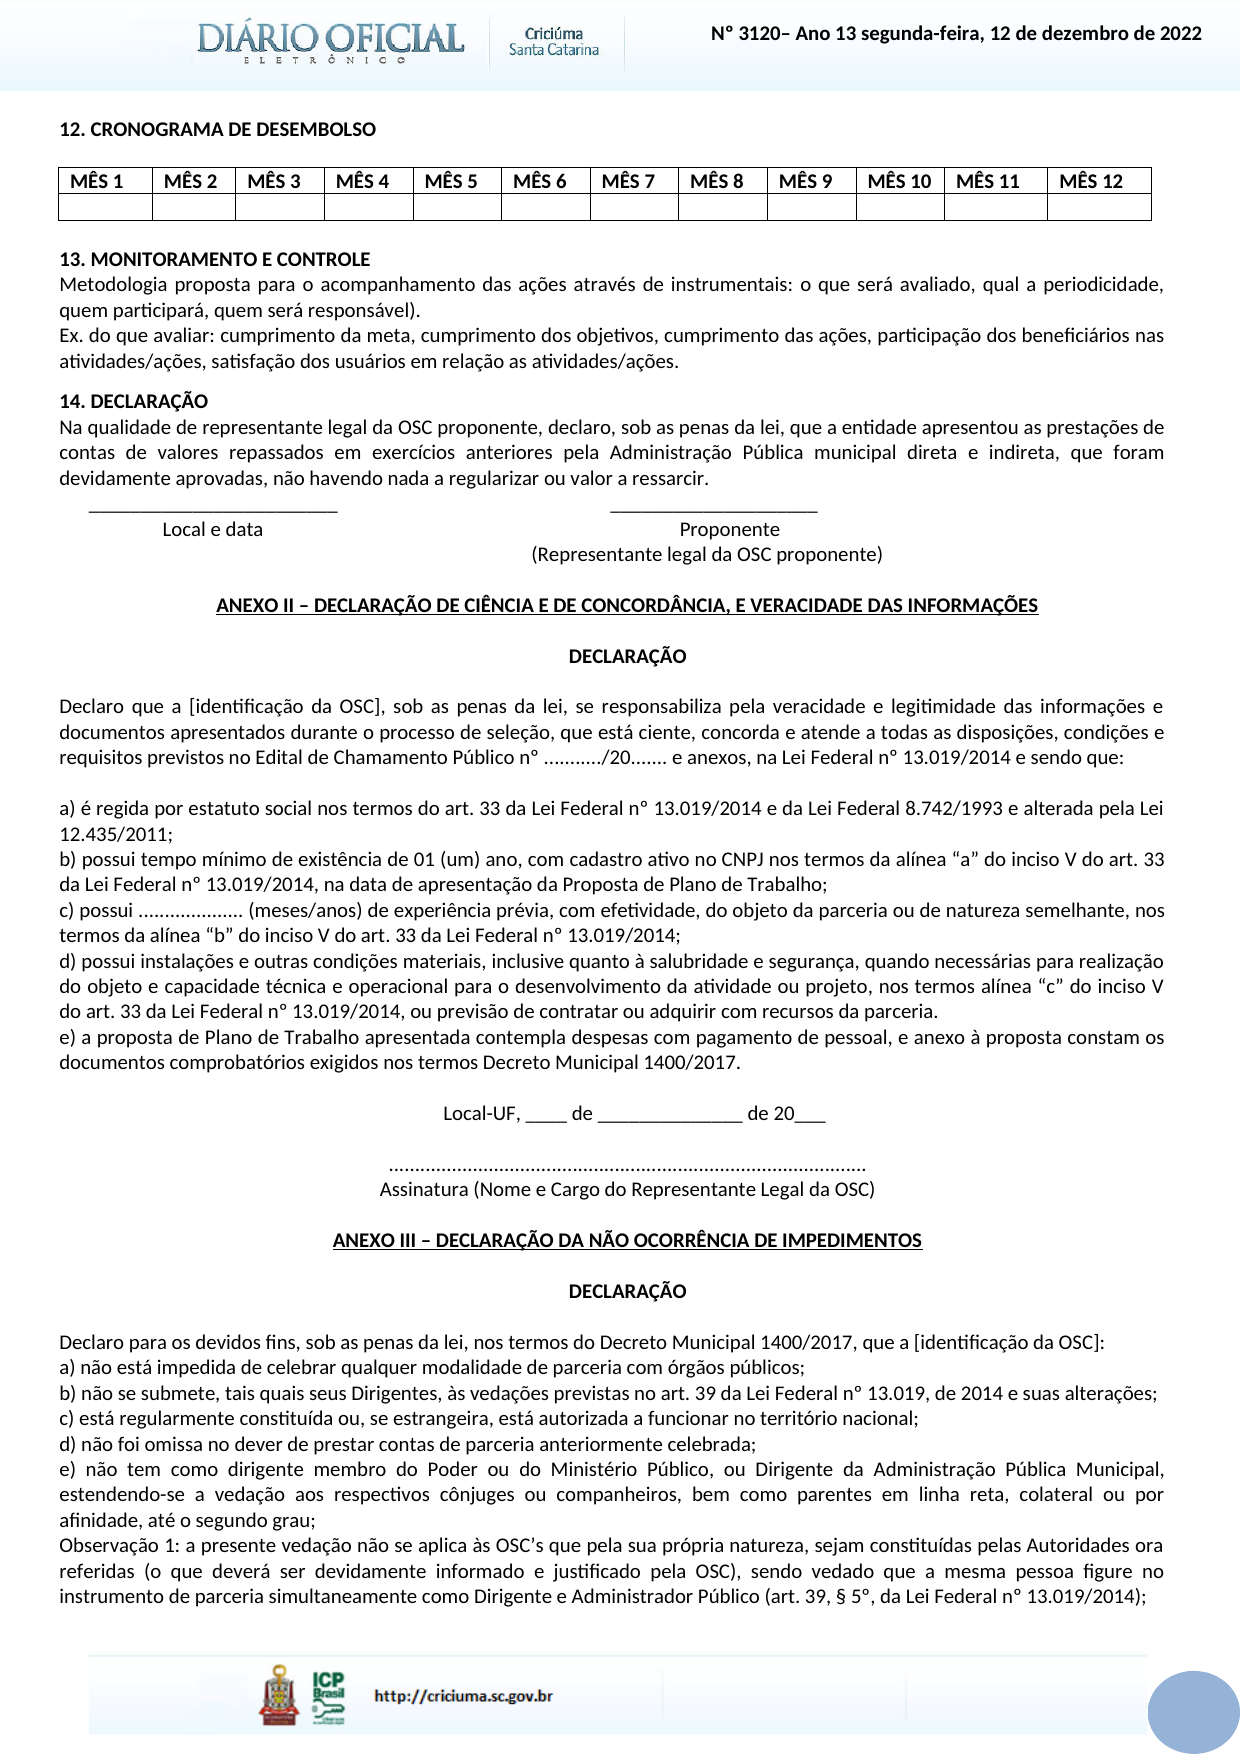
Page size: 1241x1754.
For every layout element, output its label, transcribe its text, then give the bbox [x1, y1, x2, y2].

text Declaro para os devidos fins, sob as penas da lei, nos termos do Decreto Municipal 1400/2017, que a [identificação da OSC]: [59, 1329, 1167, 1354]
table_header MÊS 11 [945, 168, 1047, 193]
table_header MÊS 6 [502, 168, 590, 193]
text 12. CRONOGRAMA DE DESEMBOLSO [59, 116, 1167, 141]
text DECLARAÇÃO [89, 1278, 1167, 1304]
text a) não está impedida de celebrar qualquer modalidade de parceria com órgãos públicos; [59, 1354, 1167, 1380]
table_cell [153, 194, 235, 220]
table_header MÊS 10 [857, 168, 944, 193]
table_cell [591, 194, 678, 220]
text 14. DECLARAÇÃO [59, 389, 1167, 414]
table_header MÊS 3 [236, 168, 324, 193]
text b) não se submete, tais quais seus Dirigentes, às vedações previstas no art. 39 da Lei Federal nº 13.019, de 2014 e suas alterações; [59, 1380, 1167, 1405]
table_cell [414, 194, 501, 220]
text e) não tem como dirigente membro do Poder ou do Ministério Público, ou Dirigente da Administração Pública Municipal, estendendo-se a vedação aos respectivos cônjuges ou companheiros, bem como parentes em linha reta, colateral ou por afinidade, até o segundo grau; [59, 1456, 1167, 1532]
table_cell [59, 194, 152, 220]
text e) a proposta de Plano de Trabalho apresentada contempla despesas com pagamento de pessoal, e anexo à proposta constam os documentos comprobatórios exigidos nos termos Decreto Municipal 1400/2017. [59, 1024, 1167, 1075]
table_header MÊS 8 [679, 168, 767, 193]
table_cell [1048, 194, 1151, 220]
table_header MÊS 1 [59, 168, 152, 193]
table_cell [857, 194, 944, 220]
text Na qualidade de representante legal da OSC proponente, declaro, sob as penas da lei, que a entidade apresentou as prestações de contas de valores repassados em exercícios anteriores pela Administração Pública municipal direta e indireta, que foram devidamente aprovadas, não havendo nada a regularizar ou valor a ressarcir. [59, 414, 1167, 490]
text c) possui .................... (meses/anos) de experiência prévia, com efetividade, do objeto da parceria ou de natureza semelhante, nos termos da alínea “b” do inciso V do art. 33 da Lei Federal nº 13.019/2014; [59, 897, 1167, 948]
text d) não foi omissa no dever de prestar contas de parceria anteriormente celebrada; [59, 1431, 1167, 1456]
table_cell [236, 194, 324, 220]
text Ex. do que avaliar: cumprimento da meta, cumprimento dos objetivos, cumprimento das ações, participação dos beneficiários nas atividades/ações, satisfação dos usuários em relação as atividades/ações. [59, 322, 1167, 373]
table_header MÊS 7 [591, 168, 678, 193]
text (Representante legal da OSC proponente) [531, 541, 1167, 567]
text c) está regularmente constituída ou, se estrangeira, está autorizada a funcionar no território nacional; [59, 1405, 1167, 1431]
table_cell [945, 194, 1047, 220]
table_cell [325, 194, 413, 220]
table_cell [768, 194, 856, 220]
text Local-UF, ____ de ______________ de 20___ [443, 1100, 1167, 1126]
text ________________________ ____________________ [89, 490, 1167, 516]
table_header MÊS 5 [414, 168, 501, 193]
text ........................................................................................... [89, 1151, 1167, 1177]
text d) possui instalações e outras condições materiais, inclusive quanto à salubridade e segurança, quando necessárias para realização do objeto e capacidade técnica e operacional para o desenvolvimento da atividade ou projeto, nos termos alínea “c” do inciso V do art. 33 da Lei Federal nº 13.019/2014, ou previsão de contratar ou adquirir com recursos da parceria. [59, 948, 1167, 1024]
text b) possui tempo mínimo de existência de 01 (um) ano, com cadastro ativo no CNPJ nos termos da alínea “a” do inciso V do art. 33 da Lei Federal nº 13.019/2014, na data de apresentação da Proposta de Plano de Trabalho; [59, 846, 1167, 897]
table_cell [502, 194, 590, 220]
table_header MÊS 9 [768, 168, 856, 193]
table_header MÊS 12 [1048, 168, 1151, 193]
text Assinatura (Nome e Cargo do Representante Legal da OSC) [89, 1177, 1167, 1202]
text Metodologia proposta para o acompanhamento das ações através de instrumentais: o que será avaliado, qual a periodicidade, quem participará, quem será responsável). [59, 272, 1167, 322]
text 13. MONITORAMENTO E CONTROLE [59, 246, 1167, 272]
text DECLARAÇÃO [89, 643, 1167, 668]
text Declaro que a [identificação da OSC], sob as penas da lei, se responsabiliza pela veracidade e legitimidade das informações e documentos apresentados durante o processo de seleção, que está ciente, concorda e atende a todas as disposições, condições e requisitos previstos no Edital de Chamamento Público nº .........../20....... e anexos, na Lei Federal nº 13.019/2014 e sendo que: [59, 694, 1167, 770]
text a) é regida por estatuto social nos termos do art. 33 da Lei Federal nº 13.019/2014 e da Lei Federal 8.742/1993 e alterada pela Lei 12.435/2011; [59, 795, 1167, 846]
table_header MÊS 4 [325, 168, 413, 193]
text ANEXO II – DECLARAÇÃO DE CIÊNCIA E DE CONCORDÂNCIA, E VERACIDADE DAS INFORMAÇÕES [89, 592, 1167, 617]
text ANEXO III – DECLARAÇÃO DA NÃO OCORRÊNCIA DE IMPEDIMENTOS [89, 1227, 1167, 1253]
table_cell [679, 194, 767, 220]
text Local e data Proponente [89, 516, 1167, 541]
table_header MÊS 2 [153, 168, 235, 193]
text Observação 1: a presente vedação não se aplica às OSC’s que pela sua própria natureza, sejam constituídas pelas Autoridades ora referidas (o que deverá ser devidamente informado e justificado pela OSC), sendo vedado que a mesma pessoa figure no instrumento de parceria simultaneamente como Dirigente e Administrador Público (art. 39, § 5º, da Lei Federal nº 13.019/2014); [59, 1532, 1167, 1609]
